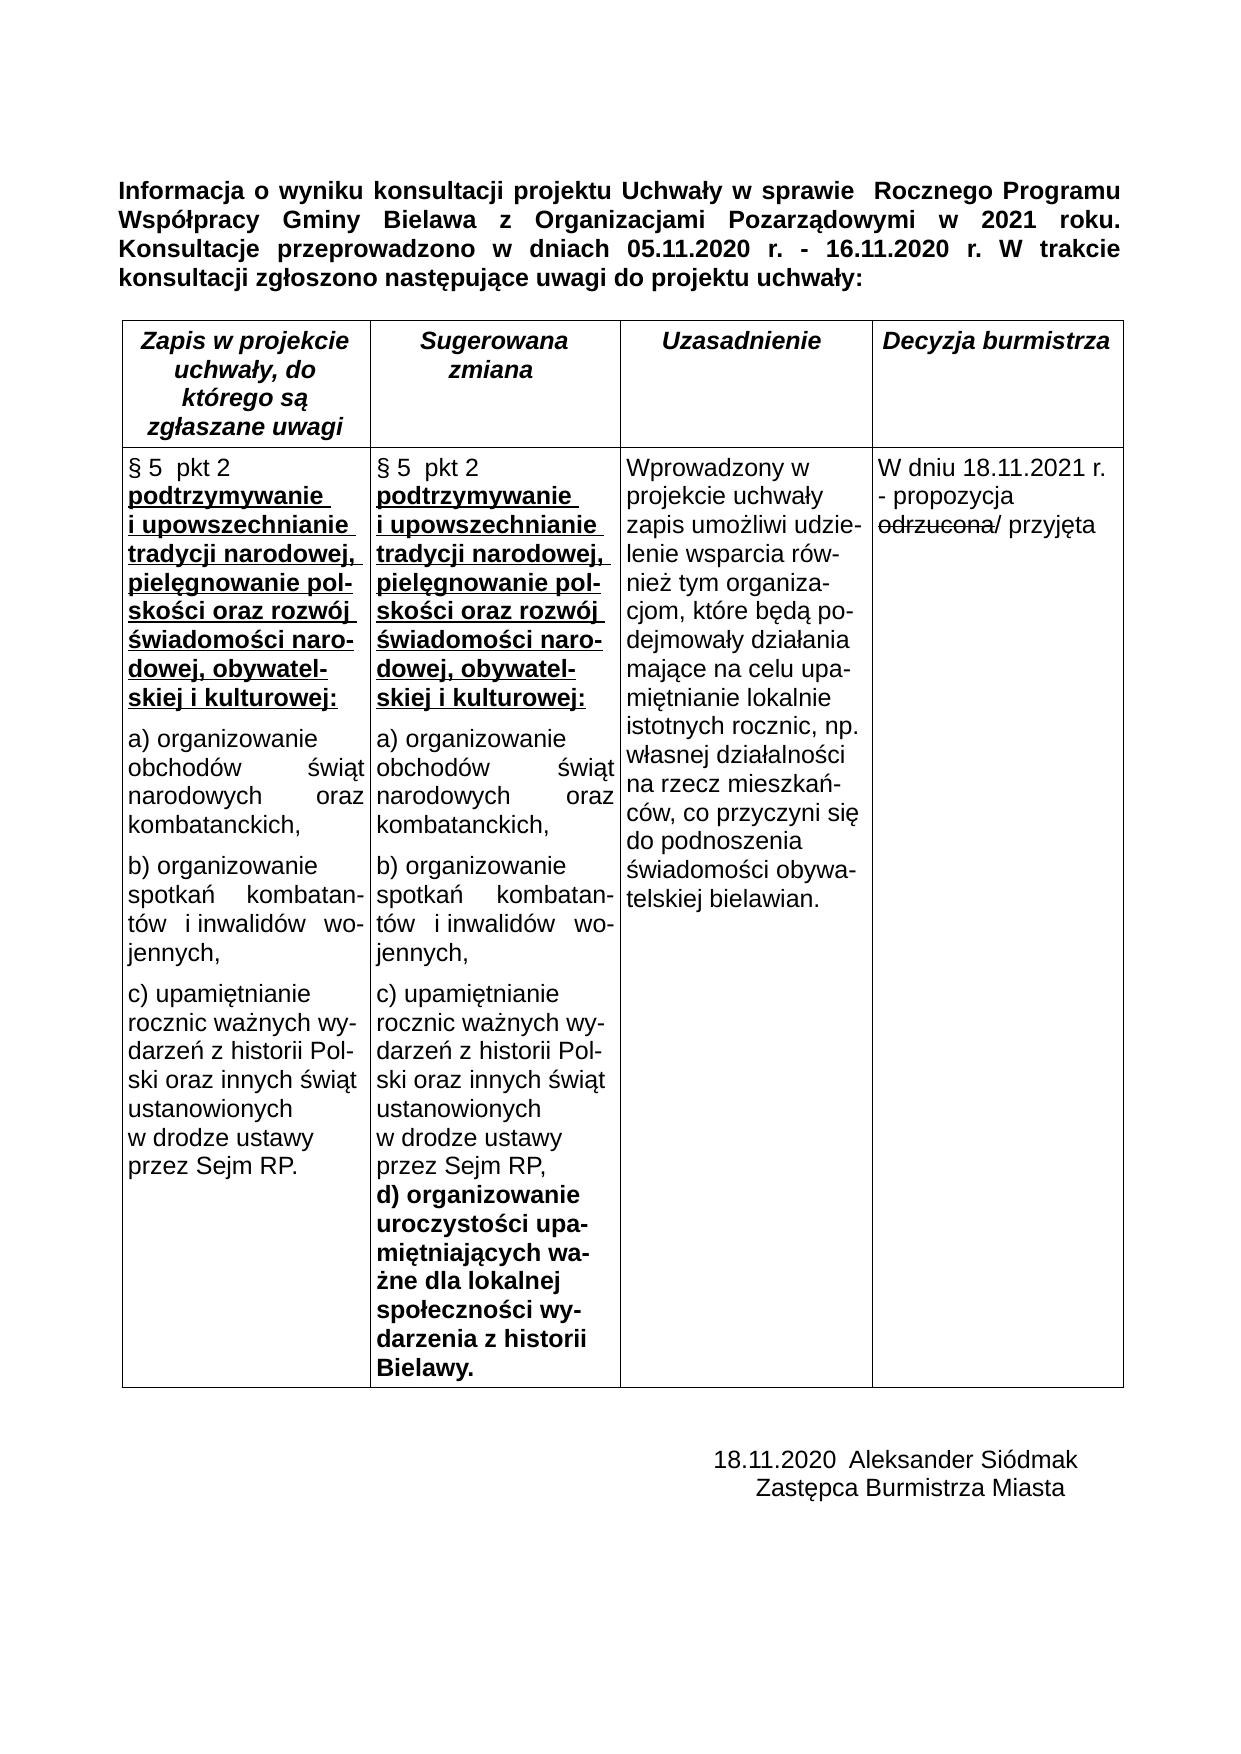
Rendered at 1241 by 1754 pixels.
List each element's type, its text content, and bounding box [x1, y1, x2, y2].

table_header Uzasadnienie [621, 321, 872, 447]
text Informacja o wyniku konsultacji projektu Uchwały w sprawie Rocznego Programu Współpracy Gminy Bielawa z Organizacjami Pozarządowymi w 2021 roku. Konsultacje przeprowadzono w dniach 05.11.2020 r. - 16.11.2020 r. W trakcie konsultacji zgłoszono następujące uwagi do projektu uchwały: [118, 176, 1122, 291]
table_cell § 5 pkt 2 podtrzymywanie i upowszechnianie tradycji narodowej, pielęgnowanie pol-skości oraz rozwój świadomości naro-dowej, obywatel-skiej i kulturowej: a) organizowanie obchodów świąt narodowych oraz kombatanckich, b) organizowanie spotkań kombatan-tów i inwalidów wo-jennych, c) upamiętnianie rocznic ważnych wy-darzeń z historii Pol-ski oraz innych świąt ustanowionych w drodze ustawy przez Sejm RP. [123, 448, 370, 1387]
table_header Sugerowana zmiana [371, 321, 620, 447]
table_cell § 5 pkt 2 podtrzymywanie i upowszechnianie tradycji narodowej, pielęgnowanie pol-skości oraz rozwój świadomości naro-dowej, obywatel-skiej i kulturowej: a) organizowanie obchodów świąt narodowych oraz kombatanckich, b) organizowanie spotkań kombatan-tów i inwalidów wo-jennych, c) upamiętnianie rocznic ważnych wy-darzeń z historii Pol-ski oraz innych świąt ustanowionych w drodze ustawy przez Sejm RP, d) organizowanie uroczystości upa-miętniających wa-żne dla lokalnej społeczności wy-darzenia z historii Bielawy. [371, 448, 620, 1387]
table_cell W dniu 18.11.2021 r. - propozycja odrzucona/ przyjęta [873, 448, 1123, 1387]
table_header Zapis w projekcie uchwały, do którego są zgłaszane uwagi [123, 321, 370, 447]
table_cell Wprowadzony w projekcie uchwały zapis umożliwi udzie-lenie wsparcia rów-nież tym organiza-cjom, które będą po-dejmowały działania mające na celu upa-miętnianie lokalnie istotnych rocznic, np. własnej działalności na rzecz mieszkań-ców, co przyczyni się do podnoszenia świadomości obywa-telskiej bielawian. [621, 448, 872, 1387]
text Zastępca Burmistrza Miasta [118, 1473, 1122, 1502]
table_header Decyzja burmistrza [873, 321, 1123, 447]
text 18.11.2020 Aleksander Siódmak [118, 1444, 1122, 1473]
